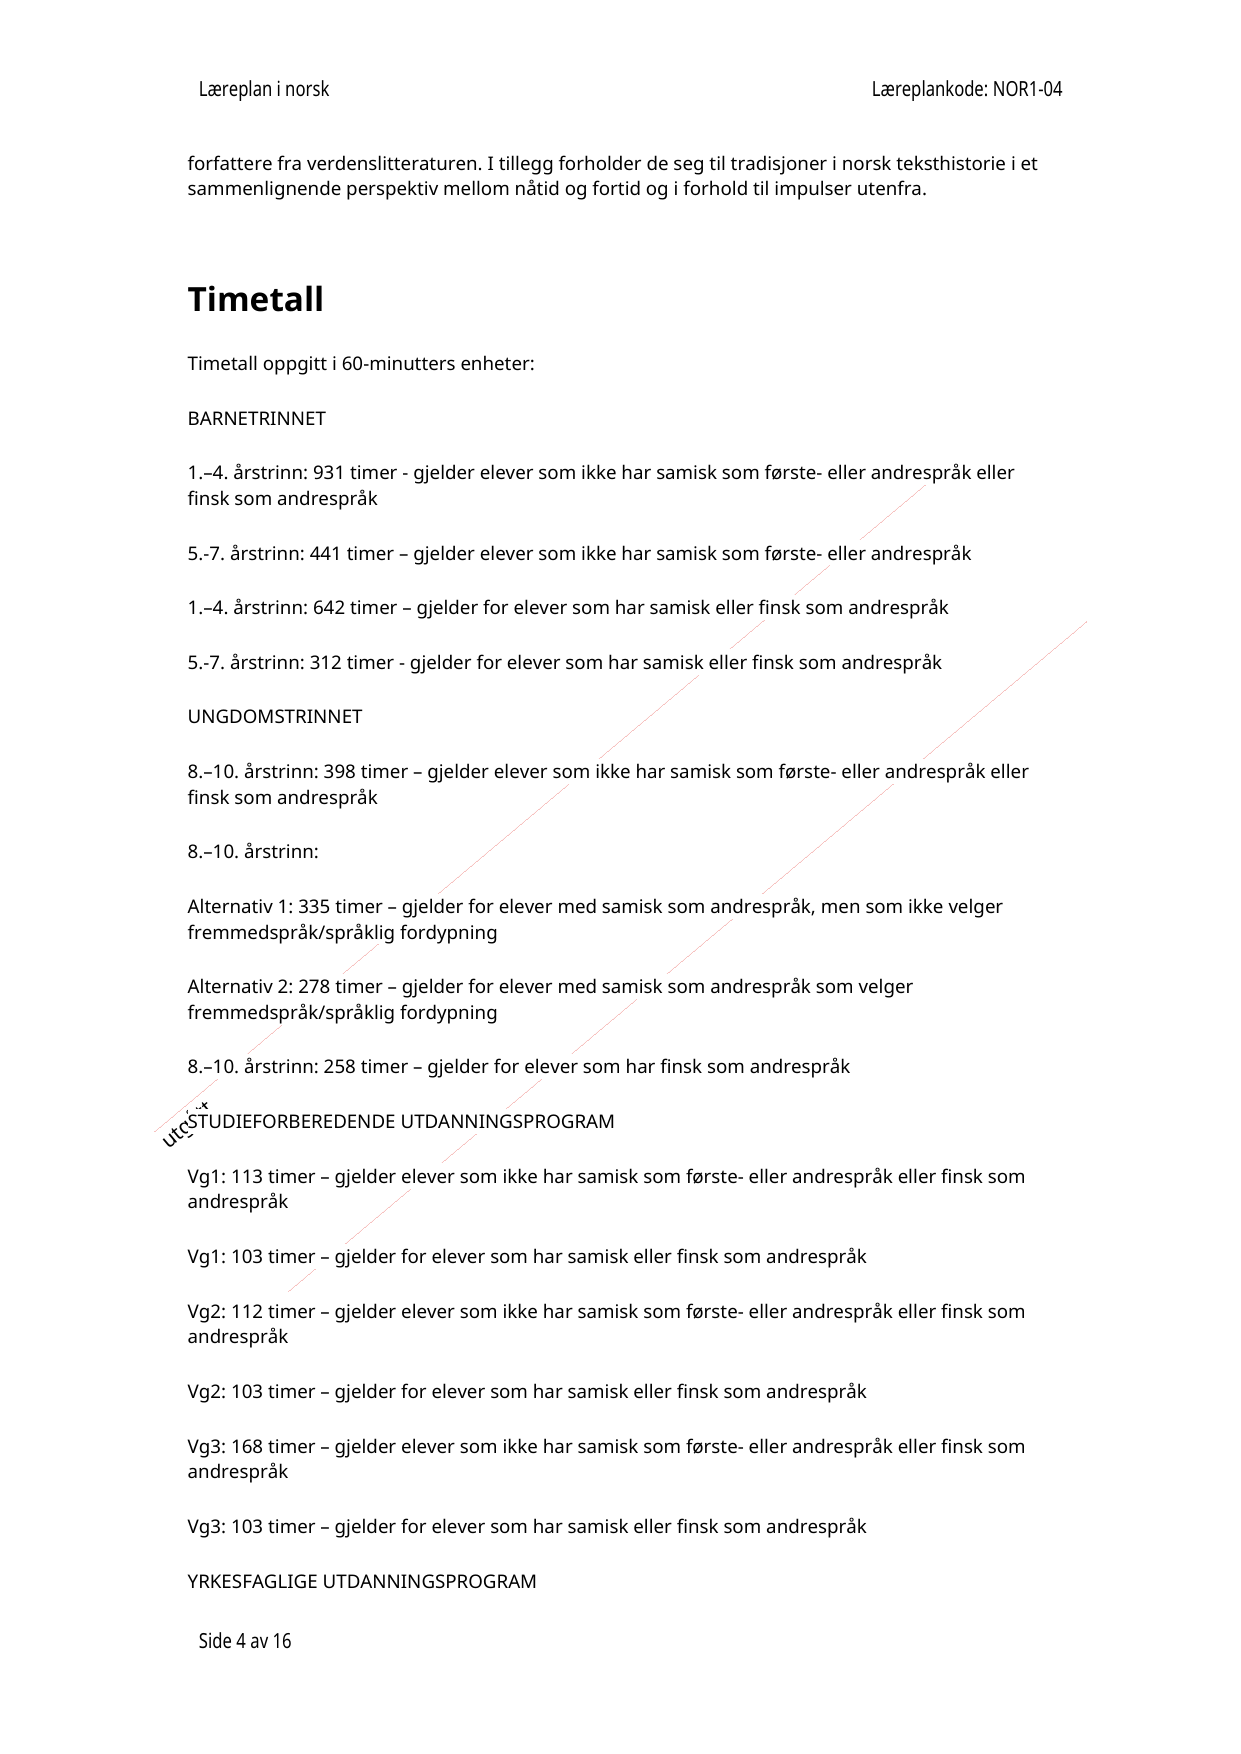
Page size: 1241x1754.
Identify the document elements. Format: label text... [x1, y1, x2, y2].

text UNGDOMSTRINNET [960, 704, 1053, 729]
text Vg1: 113 timer – gjelder elever som ikke har samisk som første- eller andrespråk eller finsk som andrespråk [293, 1189, 409, 1214]
text Alternativ 2: 278 timer – gjelder for elever med samisk som andrespråk som velger fremmedspråk/språklig fordypning [503, 999, 635, 1025]
text 8.–10. årstrinn: 398 timer – gjelder elever som ikke har samisk som første- eller andrespråk eller finsk som andrespråk [541, 784, 891, 809]
text BARNETRINNET [331, 405, 1053, 430]
text Alternativ 2: 278 timer – gjelder for elever med samisk som andrespråk som velger fremmedspråk/språklig fordypning [608, 974, 1053, 1025]
text 8.–10. årstrinn: [475, 839, 826, 864]
text 1.–4. årstrinn: 642 timer – gjelder for elever som har samisk eller finsk som andrespråk [796, 594, 1053, 620]
text Vg2: 112 timer – gjelder elever som ikke har samisk som første- eller andrespråk eller finsk som andrespråk [293, 1298, 1053, 1349]
text Vg1: 103 timer – gjelder for elever som har samisk eller finsk som andrespråk [347, 1243, 1053, 1269]
text Vg3: 168 timer – gjelder elever som ikke har samisk som første- eller andrespråk eller finsk som andrespråk [187, 1433, 1053, 1484]
text 5.-7. årstrinn: 441 timer – gjelder elever som ikke har samisk som første- eller andrespråk [977, 540, 1053, 565]
text 1.–4. årstrinn: 931 timer - gjelder elever som ikke har samisk som første- eller andrespråk eller finsk som andrespråk [187, 459, 1053, 511]
text STUDIEFORBEREDENDE UTDANNINGSPROGRAM [507, 1108, 1053, 1134]
text YRKESFAGLIGE UTDANNINGSPROGRAM [542, 1568, 1053, 1593]
text Vg3: 103 timer – gjelder for elever som har samisk eller finsk som andrespråk [872, 1513, 1053, 1539]
text Vg2: 103 timer – gjelder for elever som har samisk eller finsk som andrespråk [872, 1378, 1053, 1404]
text Timetall oppgitt i 60-minutters enheter: [540, 350, 1053, 376]
text 8.–10. årstrinn: 258 timer – gjelder for elever som har finsk som andrespråk [855, 1054, 1053, 1079]
text Vg1: 113 timer – gjelder elever som ikke har samisk som første- eller andrespråk eller finsk som andrespråk [382, 1163, 1053, 1214]
text UNGDOMSTRINNET [367, 704, 662, 729]
text 8.–10. årstrinn: 398 timer – gjelder elever som ikke har samisk som første- eller andrespråk eller finsk som andrespråk [865, 758, 1053, 809]
text UNGDOMSTRINNET [636, 704, 987, 729]
text 5.-7. årstrinn: 312 timer - gjelder for elever som har samisk eller finsk som andrespråk [947, 649, 1052, 675]
text Alternativ 1: 335 timer – gjelder for elever med samisk som andrespråk, men som ikke velger fremmedspråk/språklig fordypning [704, 893, 1053, 944]
text 8.–10. årstrinn: 398 timer – gjelder elever som ikke har samisk som første- eller andrespråk eller finsk som andrespråk [383, 784, 567, 809]
text 8.–10. årstrinn: [324, 839, 502, 864]
subtitle Timetall [333, 230, 1053, 321]
text Alternativ 1: 335 timer – gjelder for elever med samisk som andrespråk, men som ikke velger fremmedspråk/språklig fordypning [503, 919, 731, 944]
text 8.–10. årstrinn: [799, 839, 1053, 864]
